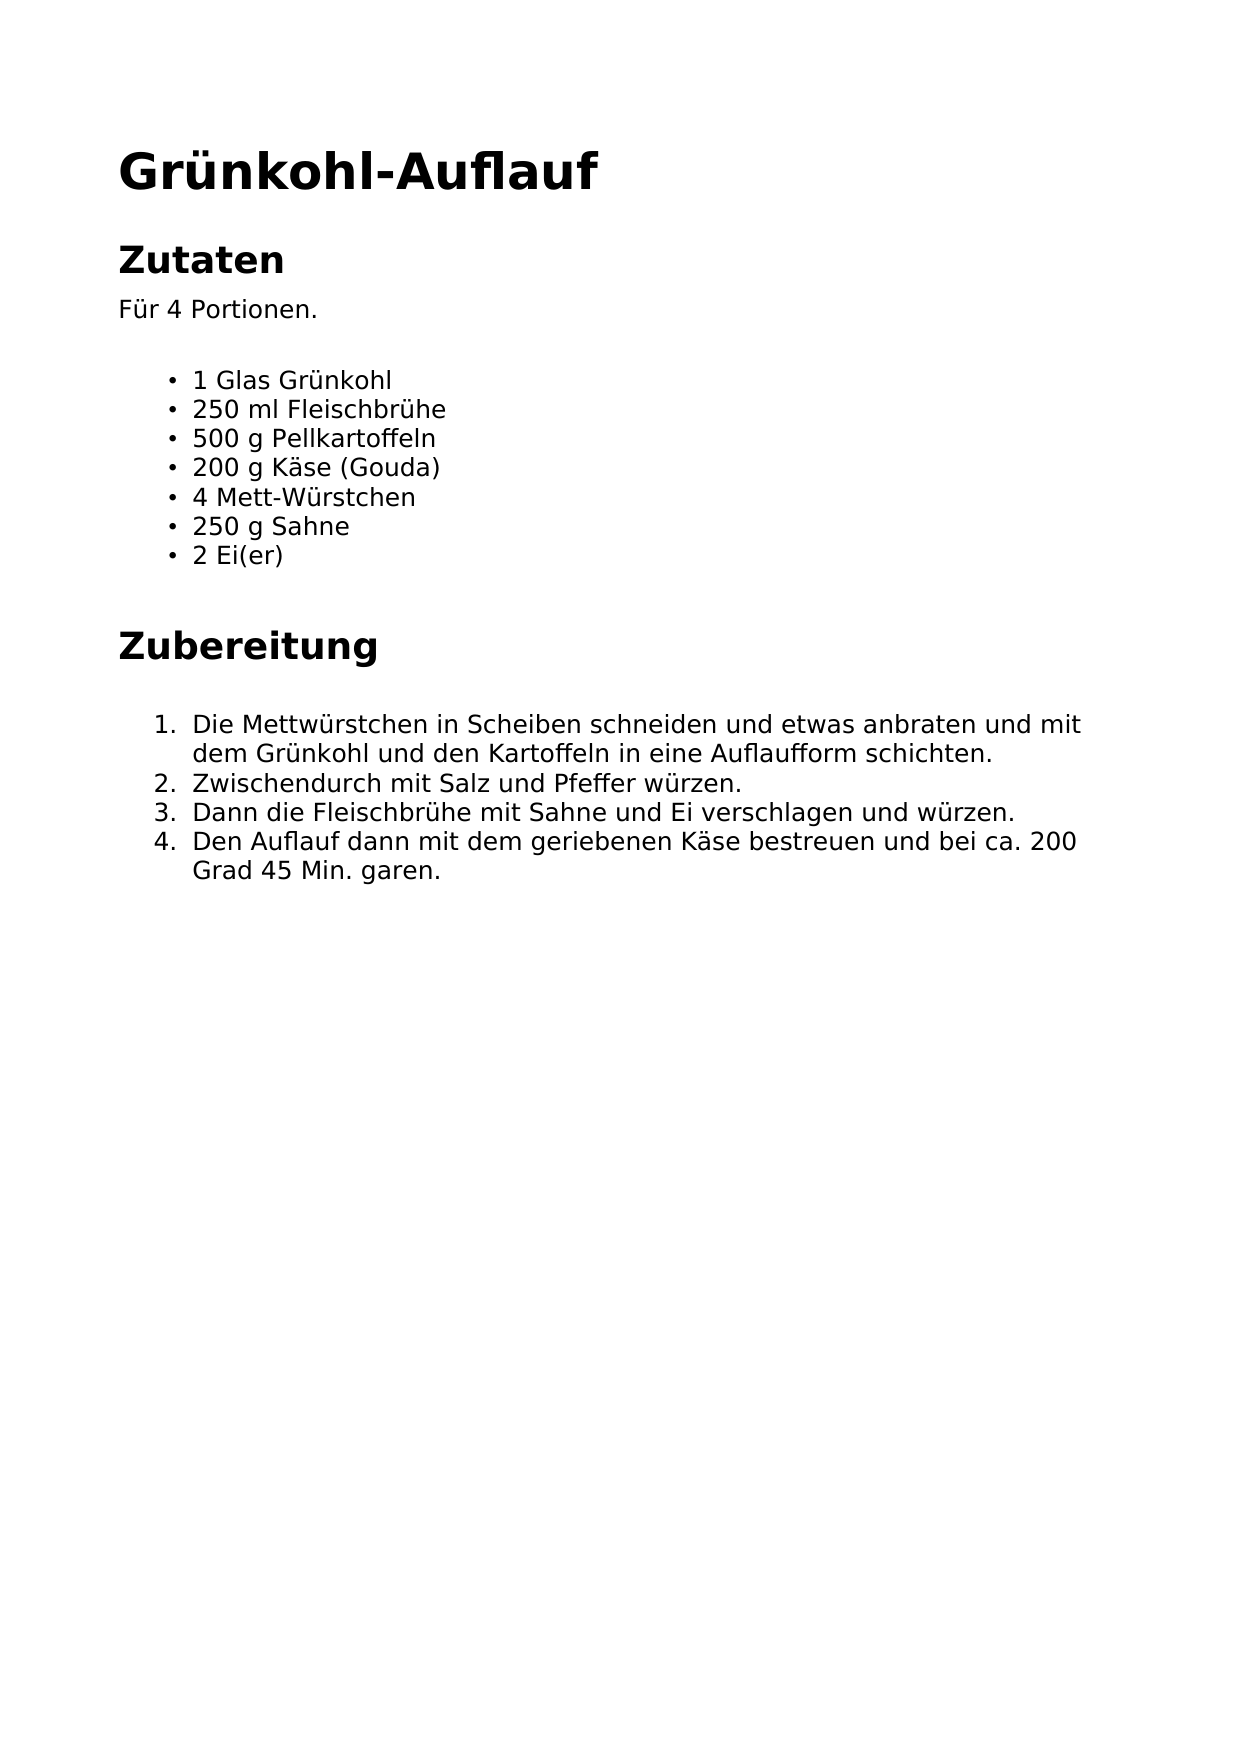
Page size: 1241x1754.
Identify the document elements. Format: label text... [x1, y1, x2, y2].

subtitle Zutaten [118, 239, 1122, 282]
list 500 g Pellkartoffeln [177, 424, 1122, 454]
subtitle Zubereitung [118, 625, 1122, 668]
list Dann die Fleischbrühe mit Sahne und Ei verschlagen und würzen. [177, 798, 1122, 827]
list 250 g Sahne [177, 512, 1122, 541]
list 200 g Käse (Gouda) [177, 454, 1122, 483]
text Für 4 Portionen. [118, 295, 1122, 324]
list 2 Ei(er) [177, 541, 1122, 570]
list 1 Glas Grünkohl [177, 366, 1122, 395]
subtitle Grünkohl-Auflauf [118, 143, 1122, 201]
list 4 Mett-Würstchen [177, 483, 1122, 512]
list Die Mettwürstchen in Scheiben schneiden und etwas anbraten und mit dem Grünkohl und den Kartoffeln in eine Auflaufform schichten. [177, 710, 1122, 769]
list 250 ml Fleischbrühe [177, 395, 1122, 424]
list Den Auflauf dann mit dem geriebenen Käse bestreuen und bei ca. 200 Grad 45 Min. garen. [177, 827, 1122, 885]
list Zwischendurch mit Salz und Pfeffer würzen. [177, 769, 1122, 798]
